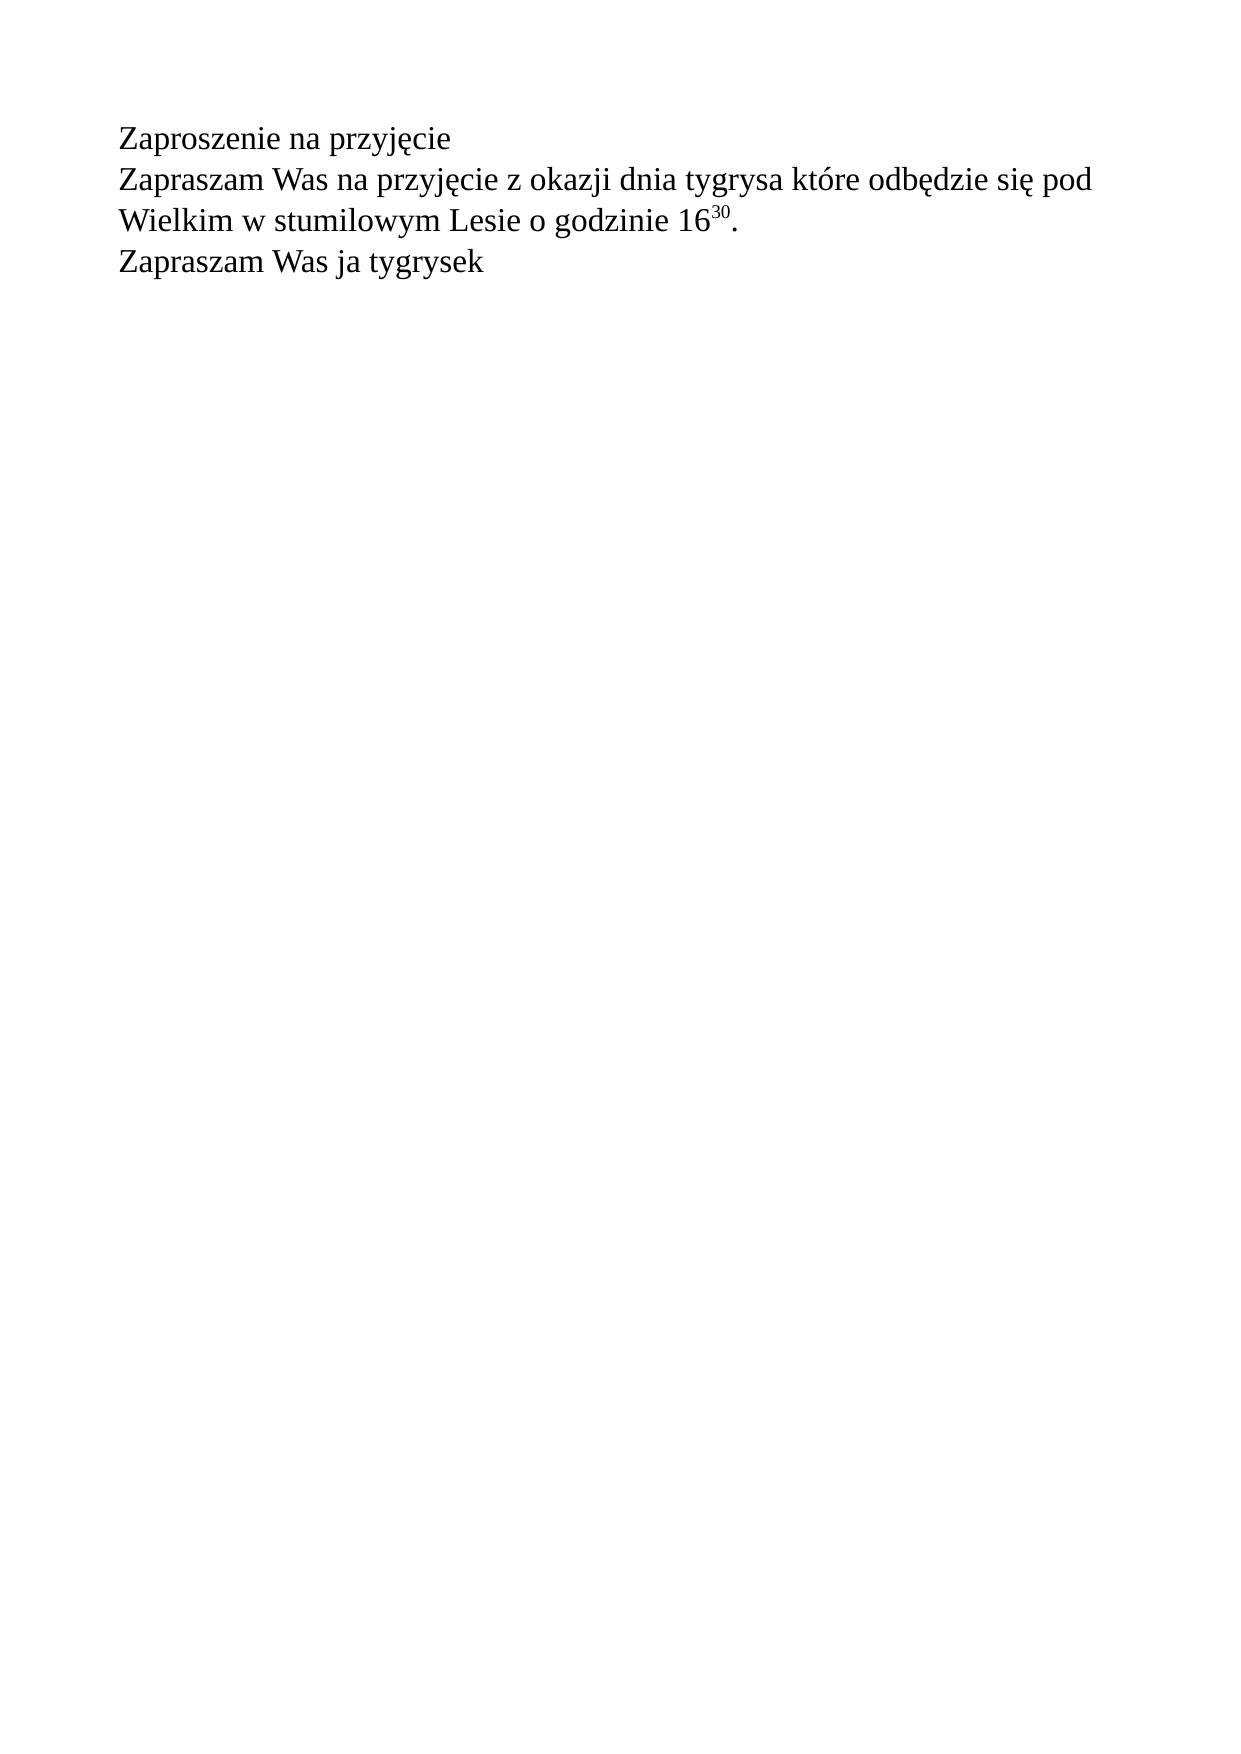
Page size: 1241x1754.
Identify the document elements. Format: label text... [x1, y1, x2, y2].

text Zapraszam Was na przyjęcie z okazji dnia tygrysa które odbędzie się pod Wielkim w stumilowym Lesie o godzinie 1630. [118, 159, 1122, 238]
text Zapraszam Was ja tygrysek [118, 241, 1122, 279]
text Zaproszenie na przyjęcie [118, 118, 1122, 156]
